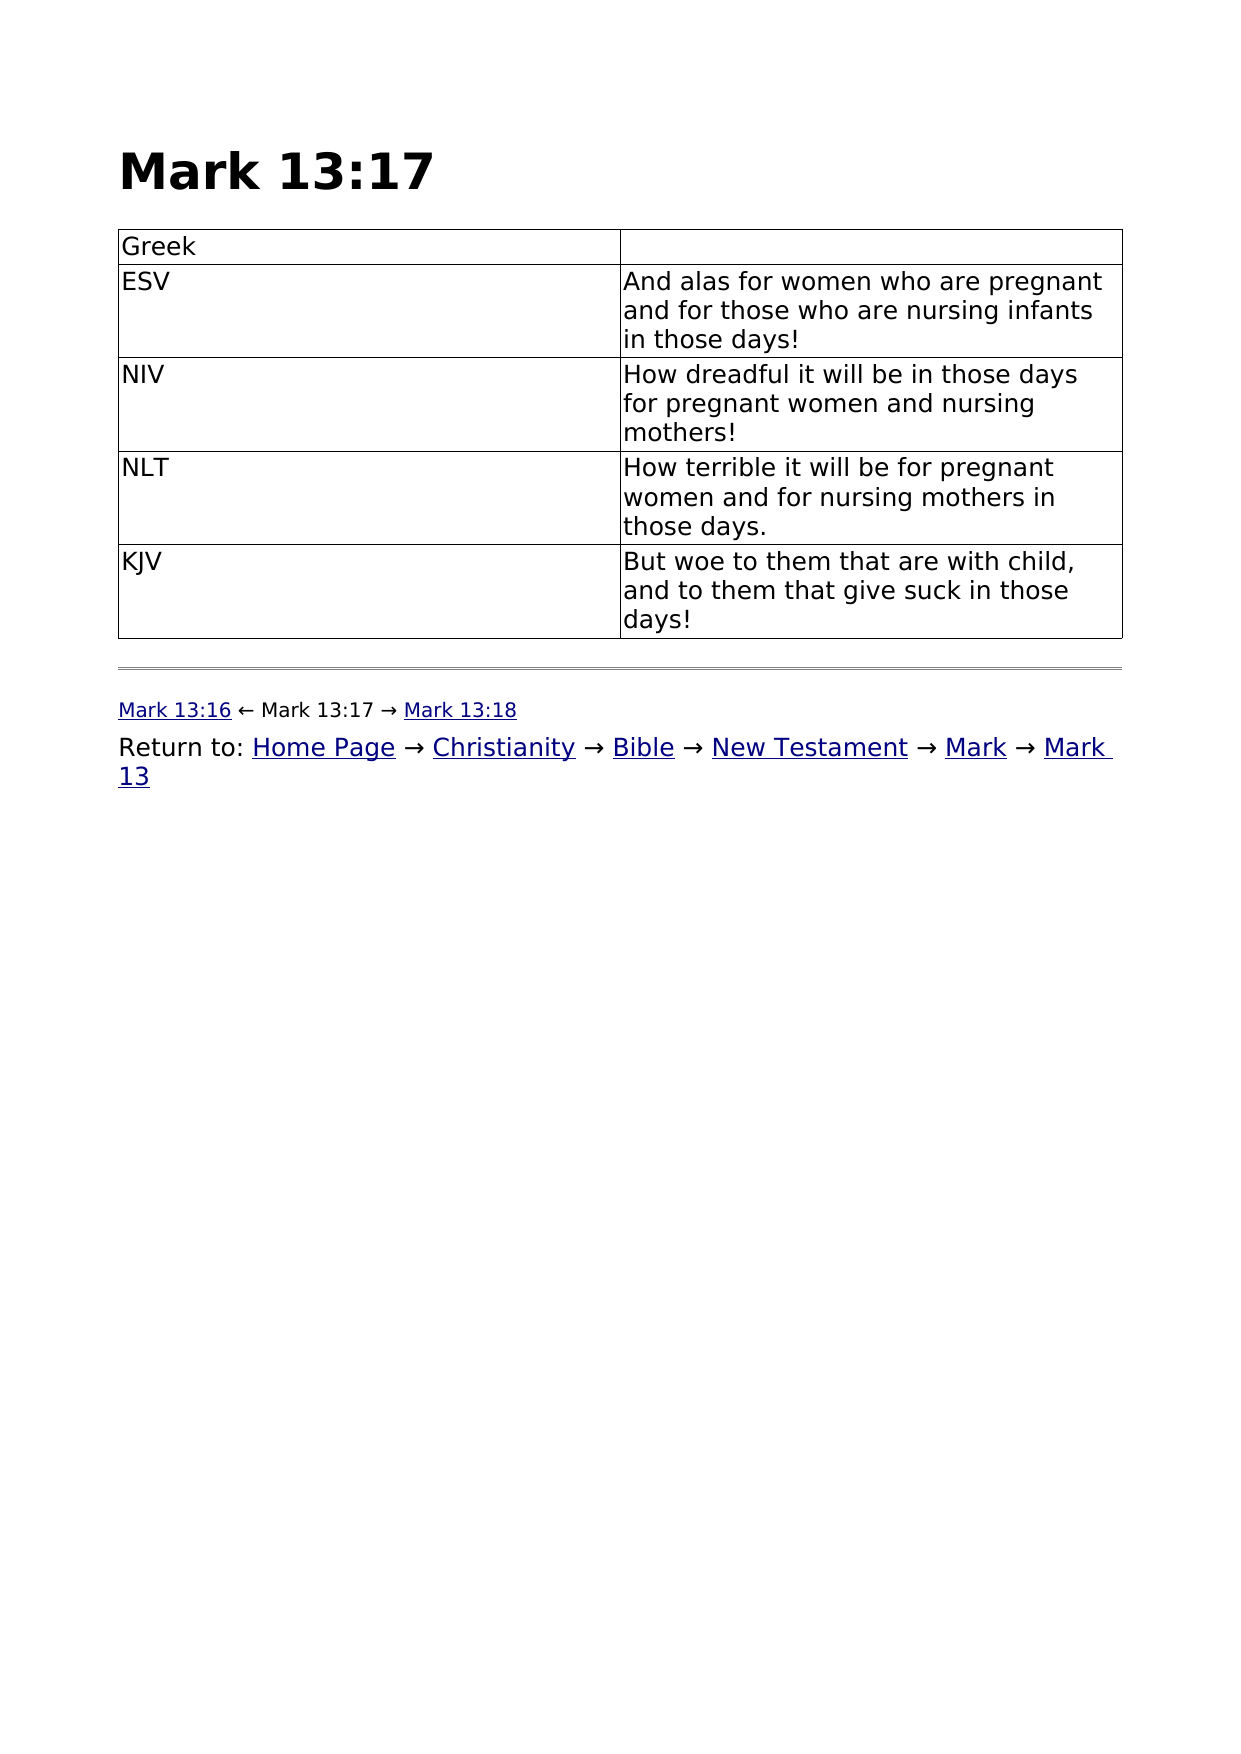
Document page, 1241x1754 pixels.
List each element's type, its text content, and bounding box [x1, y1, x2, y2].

table_cell How dreadful it will be in those days for pregnant women and nursing mothers! [621, 358, 1122, 451]
table_cell ESV [119, 265, 620, 357]
table_cell KJV [119, 545, 620, 637]
table_cell And alas for women who are pregnant and for those who are nursing infants in those days! [621, 265, 1122, 357]
table_header [621, 230, 1122, 264]
table_cell NLT [119, 452, 620, 544]
table_cell NIV [119, 358, 620, 451]
text Mark 13:16 ← Mark 13:17 → Mark 13:18 [118, 699, 1122, 733]
table_cell But woe to them that are with child, and to them that give suck in those days! [621, 545, 1122, 637]
table_header Greek [119, 230, 620, 264]
subtitle Mark 13:17 [118, 143, 1122, 201]
text Return to: Home Page → Christianity → Bible → New Testament → Mark → Mark 13 [118, 733, 1122, 791]
table_cell How terrible it will be for pregnant women and for nursing mothers in those days. [621, 452, 1122, 544]
